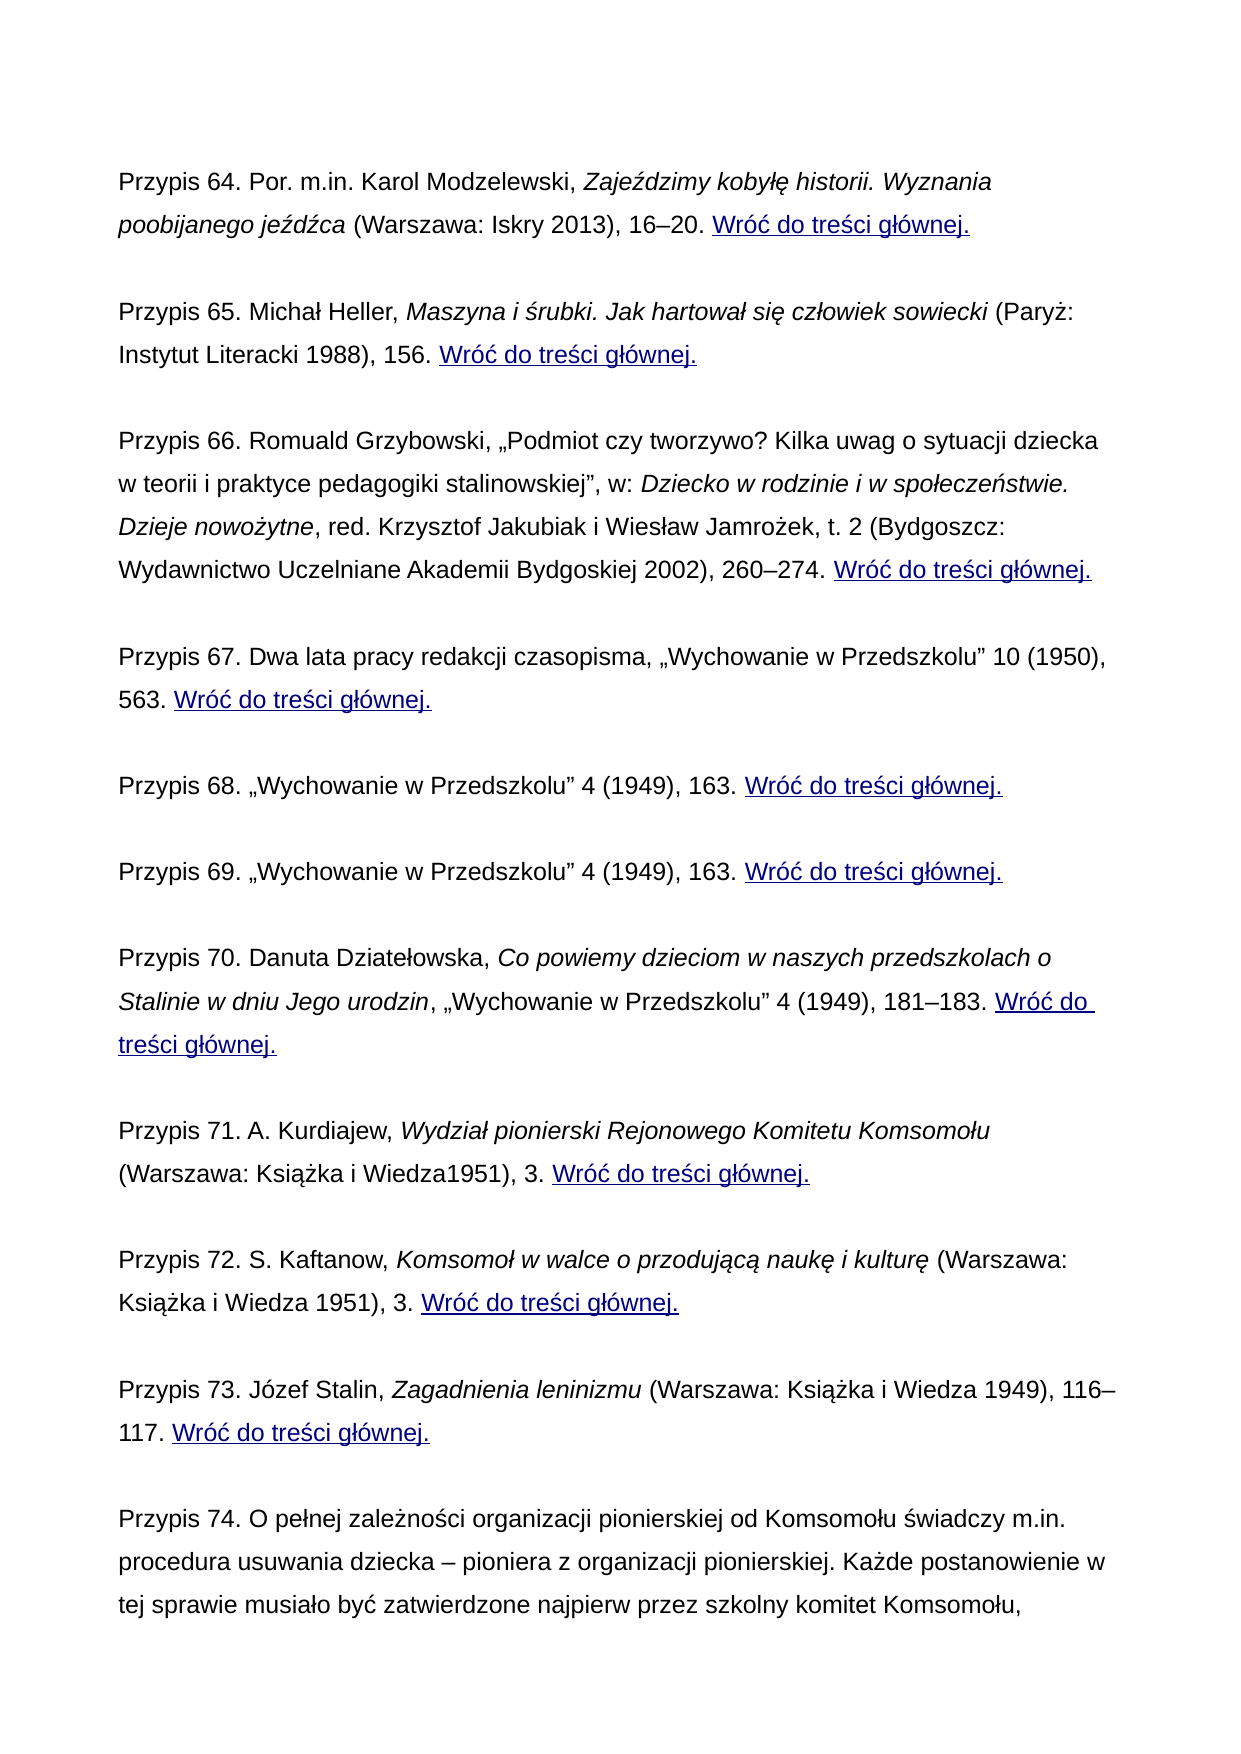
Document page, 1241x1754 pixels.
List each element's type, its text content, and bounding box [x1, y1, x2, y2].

text Przypis 71. A. Kurdiajew, Wydział pionierski Rejonowego Komitetu Komsomołu (Warszawa: Książka i Wiedza1951), 3. Wróć do treści głównej. [118, 1116, 1122, 1188]
text Przypis 70. Danuta Dziatełowska, Co powiemy dzieciom w naszych przedszkolach o Stalinie w dniu Jego urodzin, „Wychowanie w Przedszkolu” 4 (1949), 181–183. Wróć do treści głównej. [118, 943, 1122, 1058]
text Przypis 67. Dwa lata pracy redakcji czasopisma, „Wychowanie w Przedszkolu” 10 (1950), 563. Wróć do treści głównej. [118, 642, 1122, 713]
text Przypis 72. S. Kaftanow, Komsomoł w walce o przodującą naukę i kulturę (Warszawa: Książka i Wiedza 1951), 3. Wróć do treści głównej. [118, 1245, 1122, 1317]
text Przypis 64. Por. m.in. Karol Modzelewski, Zajeździmy kobyłę historii. Wyznania poobijanego jeźdźca (Warszawa: Iskry 2013), 16–20. Wróć do treści głównej. [118, 167, 1122, 239]
text Przypis 73. Józef Stalin, Zagadnienia leninizmu (Warszawa: Książka i Wiedza 1949), 116–117. Wróć do treści głównej. [118, 1375, 1122, 1447]
text Przypis 74. O pełnej zależności organizacji pionierskiej od Komsomołu świadczy m.in. procedura usuwania dziecka – pioniera z organizacji pionierskiej. Każde postanowienie w tej sprawie musiało być zatwierdzone najpierw przez szkolny komitet Komsomołu, [118, 1504, 1122, 1619]
text Przypis 68. „Wychowanie w Przedszkolu” 4 (1949), 163. Wróć do treści głównej. [118, 771, 1122, 800]
text Przypis 69. „Wychowanie w Przedszkolu” 4 (1949), 163. Wróć do treści głównej. [118, 857, 1122, 886]
text Przypis 66. Romuald Grzybowski, „Podmiot czy tworzywo? Kilka uwag o sytuacji dziecka w teorii i praktyce pedagogiki stalinowskiej”, w: Dziecko w rodzinie i w społeczeństwie. Dzieje nowożytne, red. Krzysztof Jakubiak i Wiesław Jamrożek, t. 2 (Bydgoszcz: Wydawnictwo Uczelniane Akademii Bydgoskiej 2002), 260–274. Wróć do treści głównej. [118, 426, 1122, 584]
text Przypis 65. Michał Heller, Maszyna i śrubki. Jak hartował się człowiek sowiecki (Paryż: Instytut Literacki 1988), 156. Wróć do treści głównej. [118, 297, 1122, 368]
